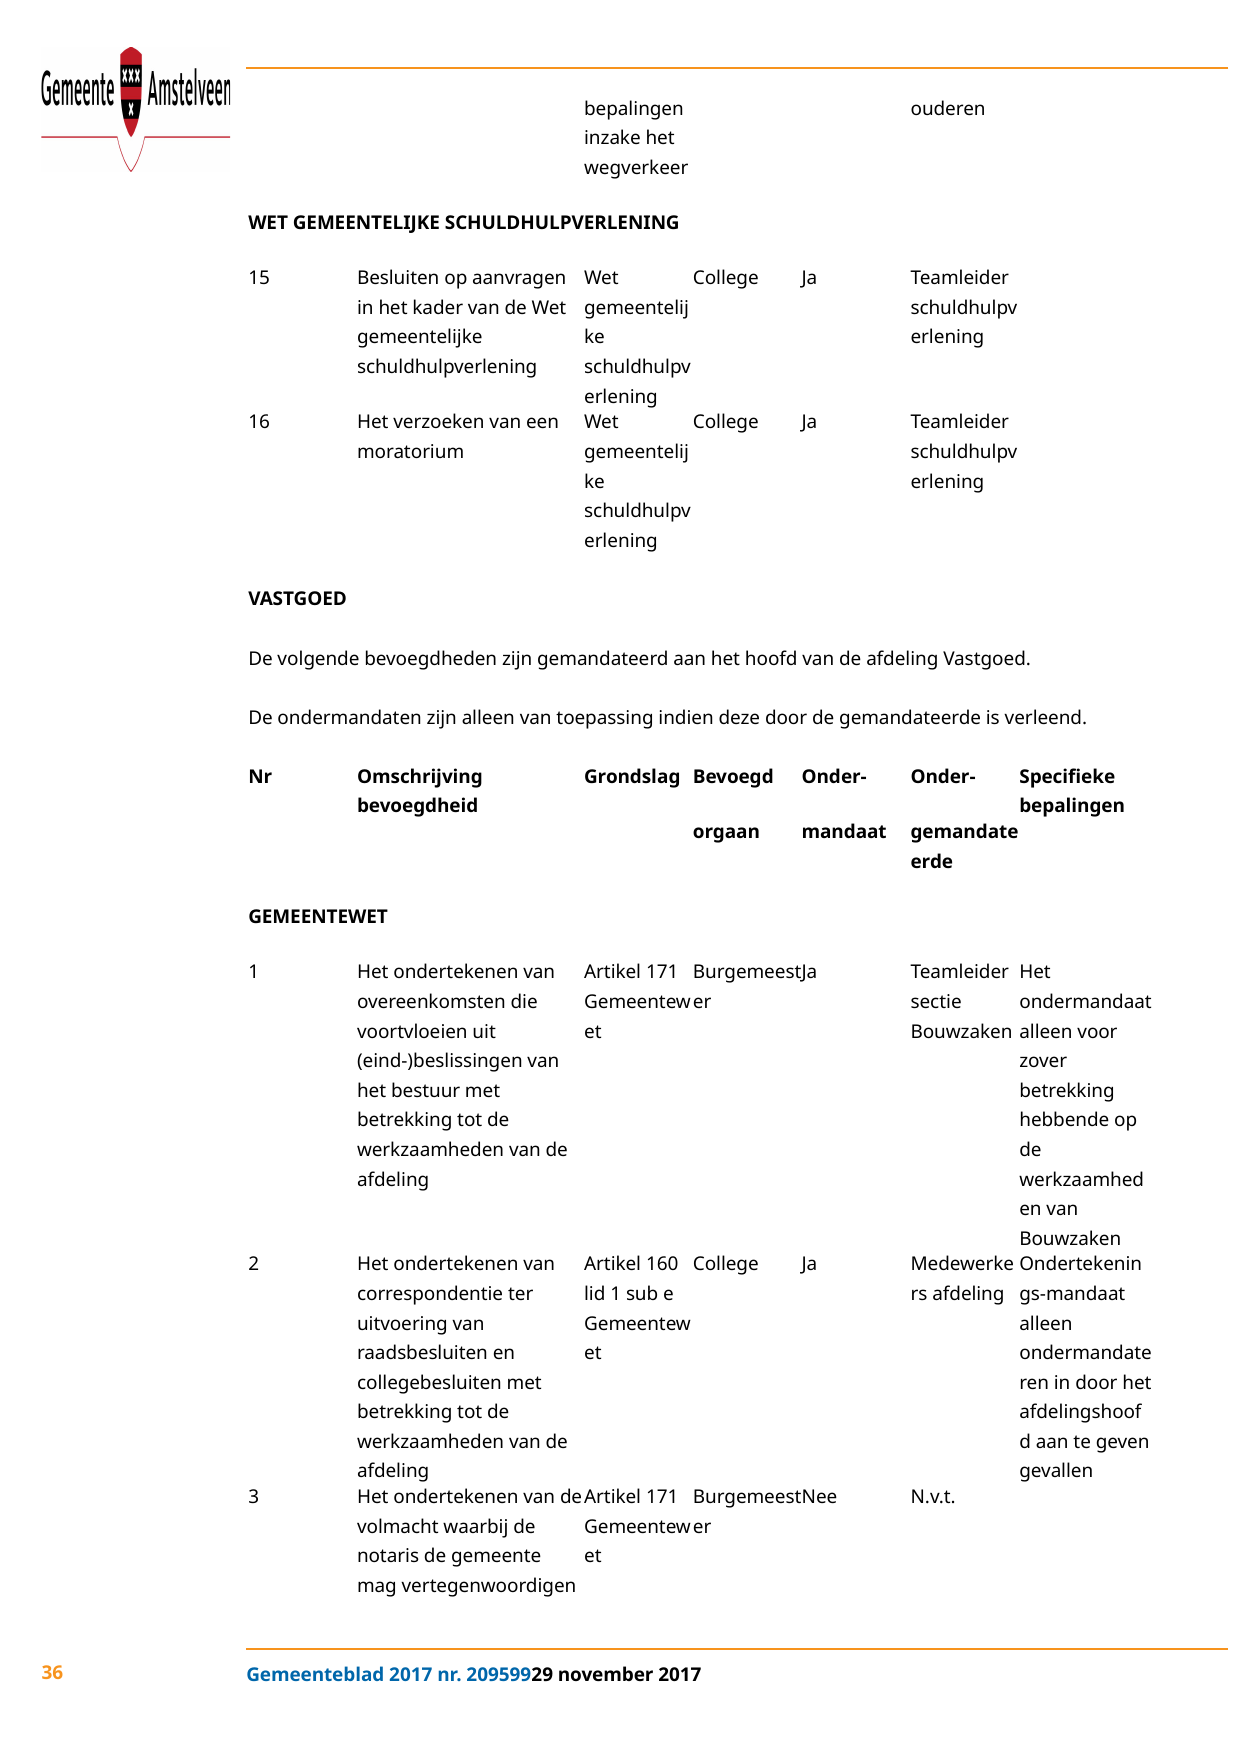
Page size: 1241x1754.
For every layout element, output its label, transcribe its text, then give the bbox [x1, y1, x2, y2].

table_cell N.v.t. [910, 1484, 1019, 1598]
table_cell [1019, 1484, 1152, 1598]
table_cell [1019, 265, 1152, 409]
table_cell Besluiten op aanvragen in het kader van de Wet gemeentelijke schuldhulpverlening [357, 265, 584, 409]
table_cell [801, 95, 910, 180]
text VASTGOED [248, 586, 1152, 611]
table_cell [1019, 409, 1152, 553]
table_cell GEMEENTEWET [248, 874, 1152, 959]
table_cell Nee [801, 1484, 910, 1598]
table_cell 16 [248, 409, 357, 553]
table_cell Het ondertekenen van correspondentie ter uitvoering van raadsbesluiten en collegebesluiten met betrekking tot de werkzaamheden van de afdeling [357, 1251, 584, 1483]
table_cell Het ondermandaat alleen voor zover betrekking hebbende op de werkzaamheden van Bouwzaken [1019, 959, 1152, 1251]
table_cell Artikel 160 lid 1 sub e Gemeentewet [584, 1251, 693, 1483]
table_cell [1019, 819, 1152, 874]
table_header Omschrijving bevoegdheid [357, 763, 584, 818]
table_cell WET GEMEENTELIJKE SCHULDHULPVERLENING [248, 180, 1152, 264]
table_cell [1019, 95, 1152, 180]
table_cell [248, 819, 357, 874]
table_cell Teamleider schuldhulpverlening [910, 265, 1019, 409]
table_cell [693, 95, 801, 180]
table_cell Het ondertekenen van overeenkomsten die voortvloeien uit (eind-)beslissingen van het bestuur met betrekking tot de werkzaamheden van de afdeling [357, 959, 584, 1251]
table_cell [357, 95, 584, 180]
table_cell gemandateerde [910, 819, 1019, 874]
table_header Onder- [801, 763, 910, 818]
table_cell 15 [248, 265, 357, 409]
table_header Nr [248, 763, 357, 818]
table_cell Medewerkers afdeling [910, 1251, 1019, 1483]
table_cell Ja [801, 409, 910, 553]
table_cell Teamleider sectie Bouwzaken [910, 959, 1019, 1251]
table_header Grondslag [584, 763, 693, 818]
table_cell Burgemeester [693, 959, 801, 1251]
table_cell Wet gemeentelijke schuldhulpverlening [584, 409, 693, 553]
table_cell [357, 819, 584, 874]
table_cell ouderen [910, 95, 1019, 180]
table_cell Artikel 171 Gemeentewet [584, 959, 693, 1251]
table_cell Het ondertekenen van de volmacht waarbij de notaris de gemeente mag vertegenwoordigen [357, 1484, 584, 1598]
table_cell [584, 819, 693, 874]
text De ondermandaten zijn alleen van toepassing indien deze door de gemandateerde is verleend. [248, 704, 1152, 729]
table_header Onder- [910, 763, 1019, 818]
table_cell 1 [248, 959, 357, 1251]
table_cell mandaat [801, 819, 910, 874]
table_header Bevoegd [693, 763, 801, 818]
table_cell bepalingen inzake het wegverkeer [584, 95, 693, 180]
table_cell College [693, 265, 801, 409]
table_cell Artikel 171 Gemeentewet [584, 1484, 693, 1598]
table_header Specifieke bepalingen [1019, 763, 1152, 818]
table_cell College [693, 1251, 801, 1483]
table_cell Ja [801, 1251, 910, 1483]
table_cell orgaan [693, 819, 801, 874]
text De volgende bevoegdheden zijn gemandateerd aan het hoofd van de afdeling Vastgoed. [248, 645, 1152, 670]
table_cell 2 [248, 1251, 357, 1483]
table_cell Ja [801, 959, 910, 1251]
table_cell 3 [248, 1484, 357, 1598]
table_cell [248, 95, 357, 180]
table_cell Ondertekenings-mandaat alleen ondermandateren in door het afdelingshoofd aan te geven gevallen [1019, 1251, 1152, 1483]
table_cell Burgemeester [693, 1484, 801, 1598]
table_cell Wet gemeentelijke schuldhulpverlening [584, 265, 693, 409]
table_cell College [693, 409, 801, 553]
table_cell Het verzoeken van een moratorium [357, 409, 584, 553]
picture [41, 47, 231, 172]
table_cell Ja [801, 265, 910, 409]
table_cell Teamleider schuldhulpverlening [910, 409, 1019, 553]
